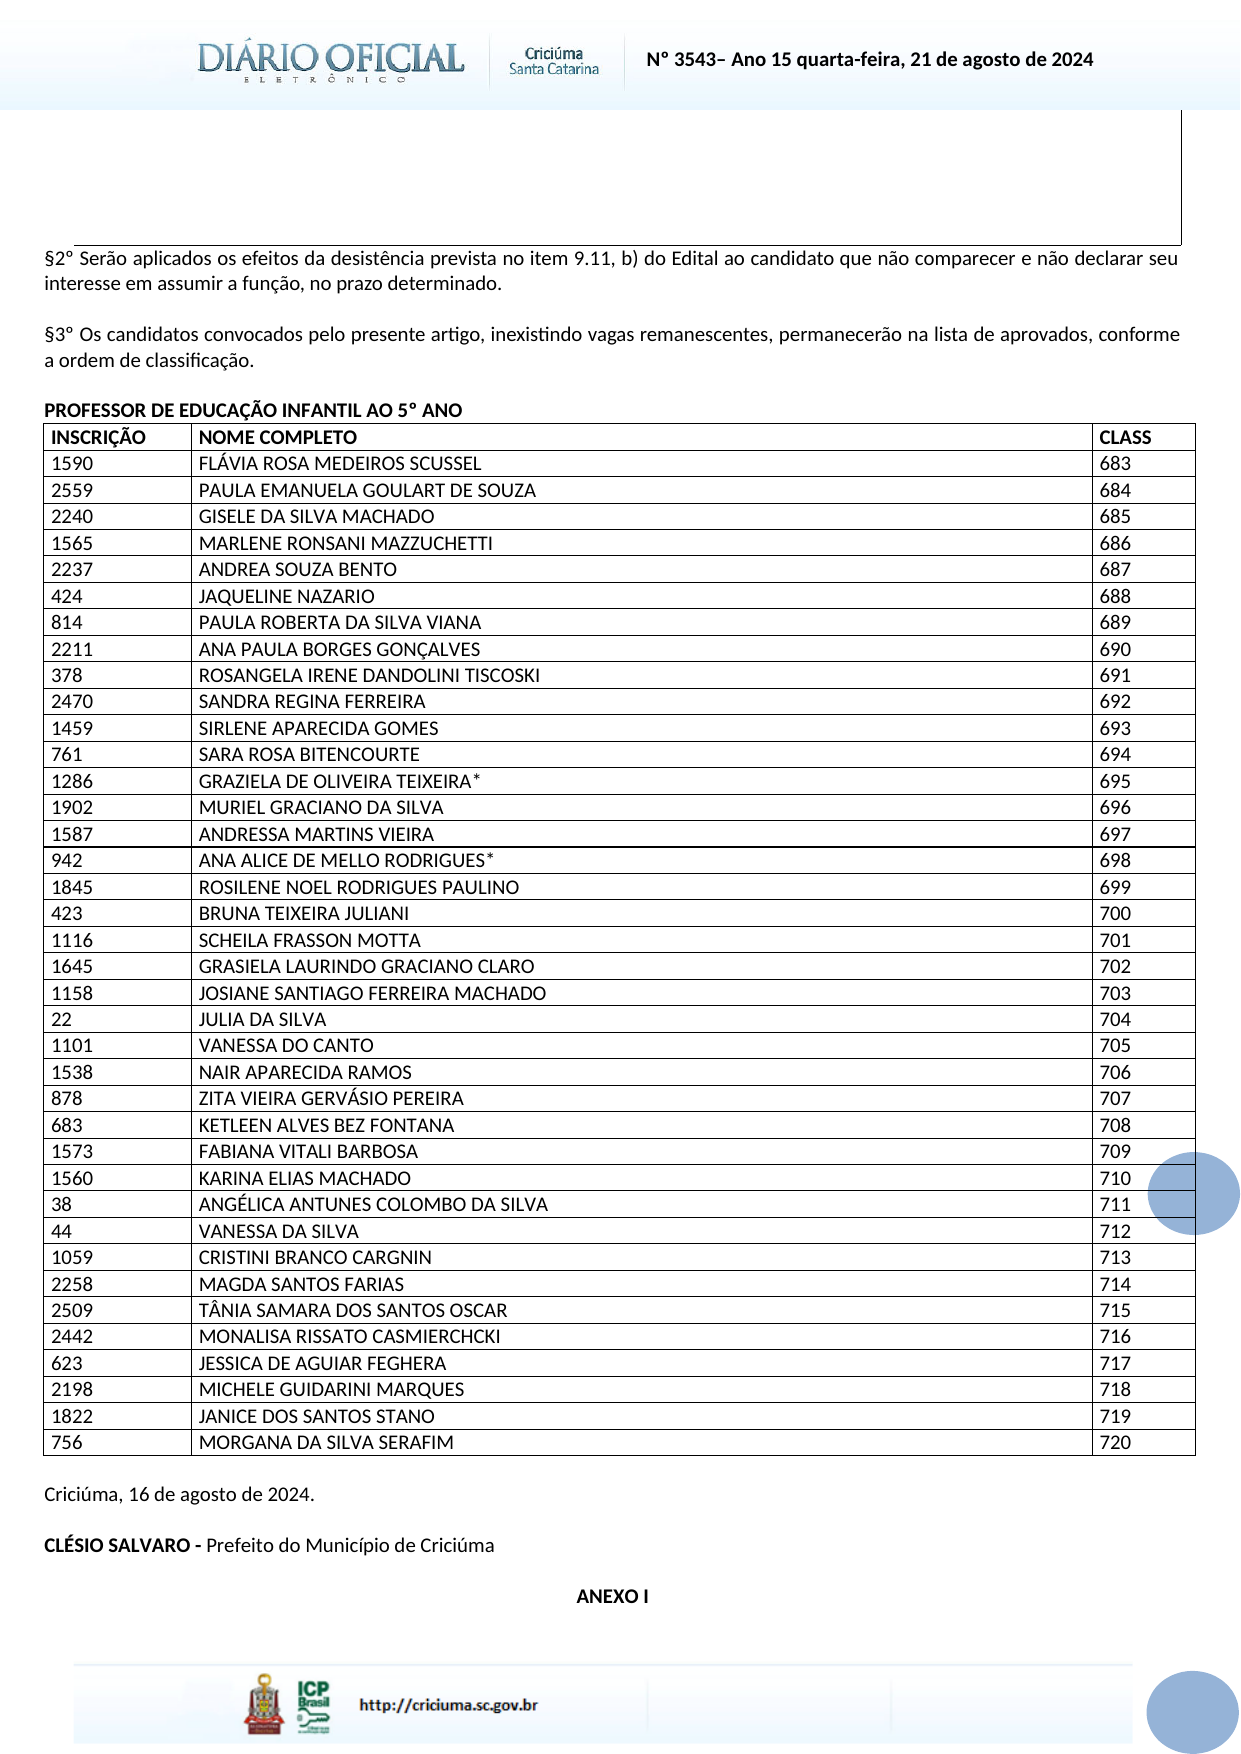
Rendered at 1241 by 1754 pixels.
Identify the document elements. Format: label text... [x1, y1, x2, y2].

table_cell GRASIELA LAURINDO GRACIANO CLARO [192, 953, 1092, 979]
table_cell JESSICA DE AGUIAR FEGHERA [192, 1350, 1092, 1376]
list CLÉSIO SALVARO - Prefeito do Município de Criciúma [44, 1532, 1181, 1558]
table_cell 1590 [44, 451, 191, 476]
table_cell 689 [1093, 609, 1195, 635]
table_cell 1845 [44, 874, 191, 899]
table_cell KETLEEN ALVES BEZ FONTANA [192, 1112, 1092, 1137]
table_cell 704 [1093, 1006, 1195, 1032]
table_cell 693 [1093, 715, 1195, 741]
table_cell 685 [1093, 504, 1195, 529]
table_cell 694 [1093, 742, 1195, 767]
table_cell GRAZIELA DE OLIVEIRA TEIXEIRA* [192, 768, 1092, 793]
table_cell SARA ROSA BITENCOURTE [192, 742, 1092, 767]
table_cell 683 [44, 1112, 191, 1137]
table_cell 2211 [44, 636, 191, 661]
table_cell 1116 [44, 927, 191, 952]
table_cell 942 [44, 848, 191, 873]
table_cell JANICE DOS SANTOS STANO [192, 1403, 1092, 1428]
table_cell 1565 [44, 530, 191, 555]
table_cell 698 [1093, 848, 1195, 873]
table_cell 1560 [44, 1165, 191, 1190]
table_cell 683 [1093, 451, 1195, 476]
table_cell FABIANA VITALI BARBOSA [192, 1139, 1092, 1164]
table_cell 720 [1093, 1430, 1195, 1455]
table_cell ANGÉLICA ANTUNES COLOMBO DA SILVA [192, 1191, 1092, 1217]
table_cell 378 [44, 662, 191, 688]
list §2º Serão aplicados os efeitos da desistência prevista no item 9.11, b) do Edital ao candidato que não comparecer e não declarar seu interesse em assumir a função, no prazo determinado. [44, 245, 1181, 296]
table_cell SCHEILA FRASSON MOTTA [192, 927, 1092, 952]
table_cell GISELE DA SILVA MACHADO [192, 504, 1092, 529]
table_cell 1645 [44, 953, 191, 979]
table_cell 1822 [44, 1403, 191, 1428]
table_cell 814 [44, 609, 191, 635]
table_cell 878 [44, 1086, 191, 1111]
table_cell SIRLENE APARECIDA GOMES [192, 715, 1092, 741]
table_cell 711 [1093, 1191, 1155, 1217]
table_cell 44 [44, 1218, 191, 1243]
table_cell 2470 [44, 689, 191, 714]
table_cell SANDRA REGINA FERREIRA [192, 689, 1092, 714]
table_cell 701 [1093, 927, 1195, 952]
table_cell 687 [1093, 556, 1195, 582]
table_cell KARINA ELIAS MACHADO [192, 1165, 1092, 1190]
table_cell 710 [1093, 1165, 1159, 1190]
table_cell 706 [1093, 1059, 1195, 1084]
table_cell PAULA EMANUELA GOULART DE SOUZA [192, 477, 1092, 502]
table_cell 699 [1093, 874, 1195, 899]
table_cell PAULA ROBERTA DA SILVA VIANA [192, 609, 1092, 635]
table_cell MONALISA RISSATO CASMIERCHCKI [192, 1324, 1092, 1349]
table_cell 623 [44, 1350, 191, 1376]
table_cell 1059 [44, 1244, 191, 1270]
list Criciúma, 16 de agosto de 2024. [44, 1481, 1181, 1507]
table_cell 761 [44, 742, 191, 767]
table_cell 1573 [44, 1139, 191, 1164]
table_header NOME COMPLETO [192, 424, 1092, 449]
table_header INSCRIÇÃO [44, 424, 191, 449]
table_cell 713 [1093, 1244, 1195, 1270]
table_cell 684 [1093, 477, 1195, 502]
table_cell NAIR APARECIDA RAMOS [192, 1059, 1092, 1084]
table_cell 692 [1093, 689, 1195, 714]
table_cell 424 [44, 583, 191, 608]
table_cell MAGDA SANTOS FARIAS [192, 1271, 1092, 1296]
table_cell JAQUELINE NAZARIO [192, 583, 1092, 608]
table_cell ANDRESSA MARTINS VIEIRA [192, 821, 1092, 846]
table_cell 2237 [44, 556, 191, 582]
table_cell 22 [44, 1006, 191, 1032]
table_cell 712 [1093, 1218, 1195, 1243]
table_cell 703 [1093, 980, 1195, 1005]
table_cell 1902 [44, 795, 191, 820]
table_cell 695 [1093, 768, 1195, 793]
table_cell VANESSA DA SILVA [192, 1218, 1092, 1243]
table_cell 700 [1093, 900, 1195, 926]
table_cell 702 [1093, 953, 1195, 979]
table_cell MARLENE RONSANI MAZZUCHETTI [192, 530, 1092, 555]
table_cell 1538 [44, 1059, 191, 1084]
table_cell MORGANA DA SILVA SERAFIM [192, 1430, 1092, 1455]
table_cell MICHELE GUIDARINI MARQUES [192, 1377, 1092, 1402]
table_cell ANA PAULA BORGES GONÇALVES [192, 636, 1092, 661]
table_cell FLÁVIA ROSA MEDEIROS SCUSSEL [192, 451, 1092, 476]
table_cell 719 [1093, 1403, 1195, 1428]
table_cell 705 [1093, 1033, 1195, 1058]
table_cell 1286 [44, 768, 191, 793]
table_cell 691 [1093, 662, 1195, 688]
table_cell 716 [1093, 1324, 1195, 1349]
table_cell 2442 [44, 1324, 191, 1349]
table_cell 756 [44, 1430, 191, 1455]
table_cell 690 [1093, 636, 1195, 661]
table_cell 697 [1093, 821, 1195, 846]
table_cell 717 [1093, 1350, 1195, 1376]
table_cell ROSILENE NOEL RODRIGUES PAULINO [192, 874, 1092, 899]
text ANEXO I [44, 1583, 1181, 1608]
table_cell 38 [44, 1191, 191, 1217]
table_cell ANA ALICE DE MELLO RODRIGUES* [192, 848, 1092, 873]
table_cell 2240 [44, 504, 191, 529]
table_cell 2198 [44, 1377, 191, 1402]
table_cell 423 [44, 900, 191, 926]
table_cell JULIA DA SILVA [192, 1006, 1092, 1032]
table_cell ANDREA SOUZA BENTO [192, 556, 1092, 582]
table_cell 708 [1093, 1112, 1195, 1137]
table_cell ZITA VIEIRA GERVÁSIO PEREIRA [192, 1086, 1092, 1111]
table_cell 715 [1093, 1297, 1195, 1323]
table_header CLASS [1093, 424, 1195, 449]
table_cell CRISTINI BRANCO CARGNIN [192, 1244, 1092, 1270]
table_cell MURIEL GRACIANO DA SILVA [192, 795, 1092, 820]
table_cell 707 [1093, 1086, 1195, 1111]
list PROFESSOR DE EDUCAÇÃO INFANTIL AO 5º ANO [44, 398, 1181, 423]
table_cell 2509 [44, 1297, 191, 1323]
table_cell 709 [1093, 1139, 1195, 1164]
table_cell TÂNIA SAMARA DOS SANTOS OSCAR [192, 1297, 1092, 1323]
table_cell ROSANGELA IRENE DANDOLINI TISCOSKI [192, 662, 1092, 688]
table_cell 1459 [44, 715, 191, 741]
table_cell 688 [1093, 583, 1195, 608]
table_cell 1587 [44, 821, 191, 846]
table_cell 718 [1093, 1377, 1195, 1402]
table_cell 714 [1093, 1271, 1195, 1296]
table_cell JOSIANE SANTIAGO FERREIRA MACHADO [192, 980, 1092, 1005]
list §3º Os candidatos convocados pelo presente artigo, inexistindo vagas remanescentes, permanecerão na lista de aprovados, conforme a ordem de classificação. [44, 321, 1181, 372]
table_cell 686 [1093, 530, 1195, 555]
table_cell VANESSA DO CANTO [192, 1033, 1092, 1058]
table_cell 2258 [44, 1271, 191, 1296]
table_cell 2559 [44, 477, 191, 502]
table_cell BRUNA TEIXEIRA JULIANI [192, 900, 1092, 926]
table_cell 1101 [44, 1033, 191, 1058]
table_cell 1158 [44, 980, 191, 1005]
table_cell 696 [1093, 795, 1195, 820]
